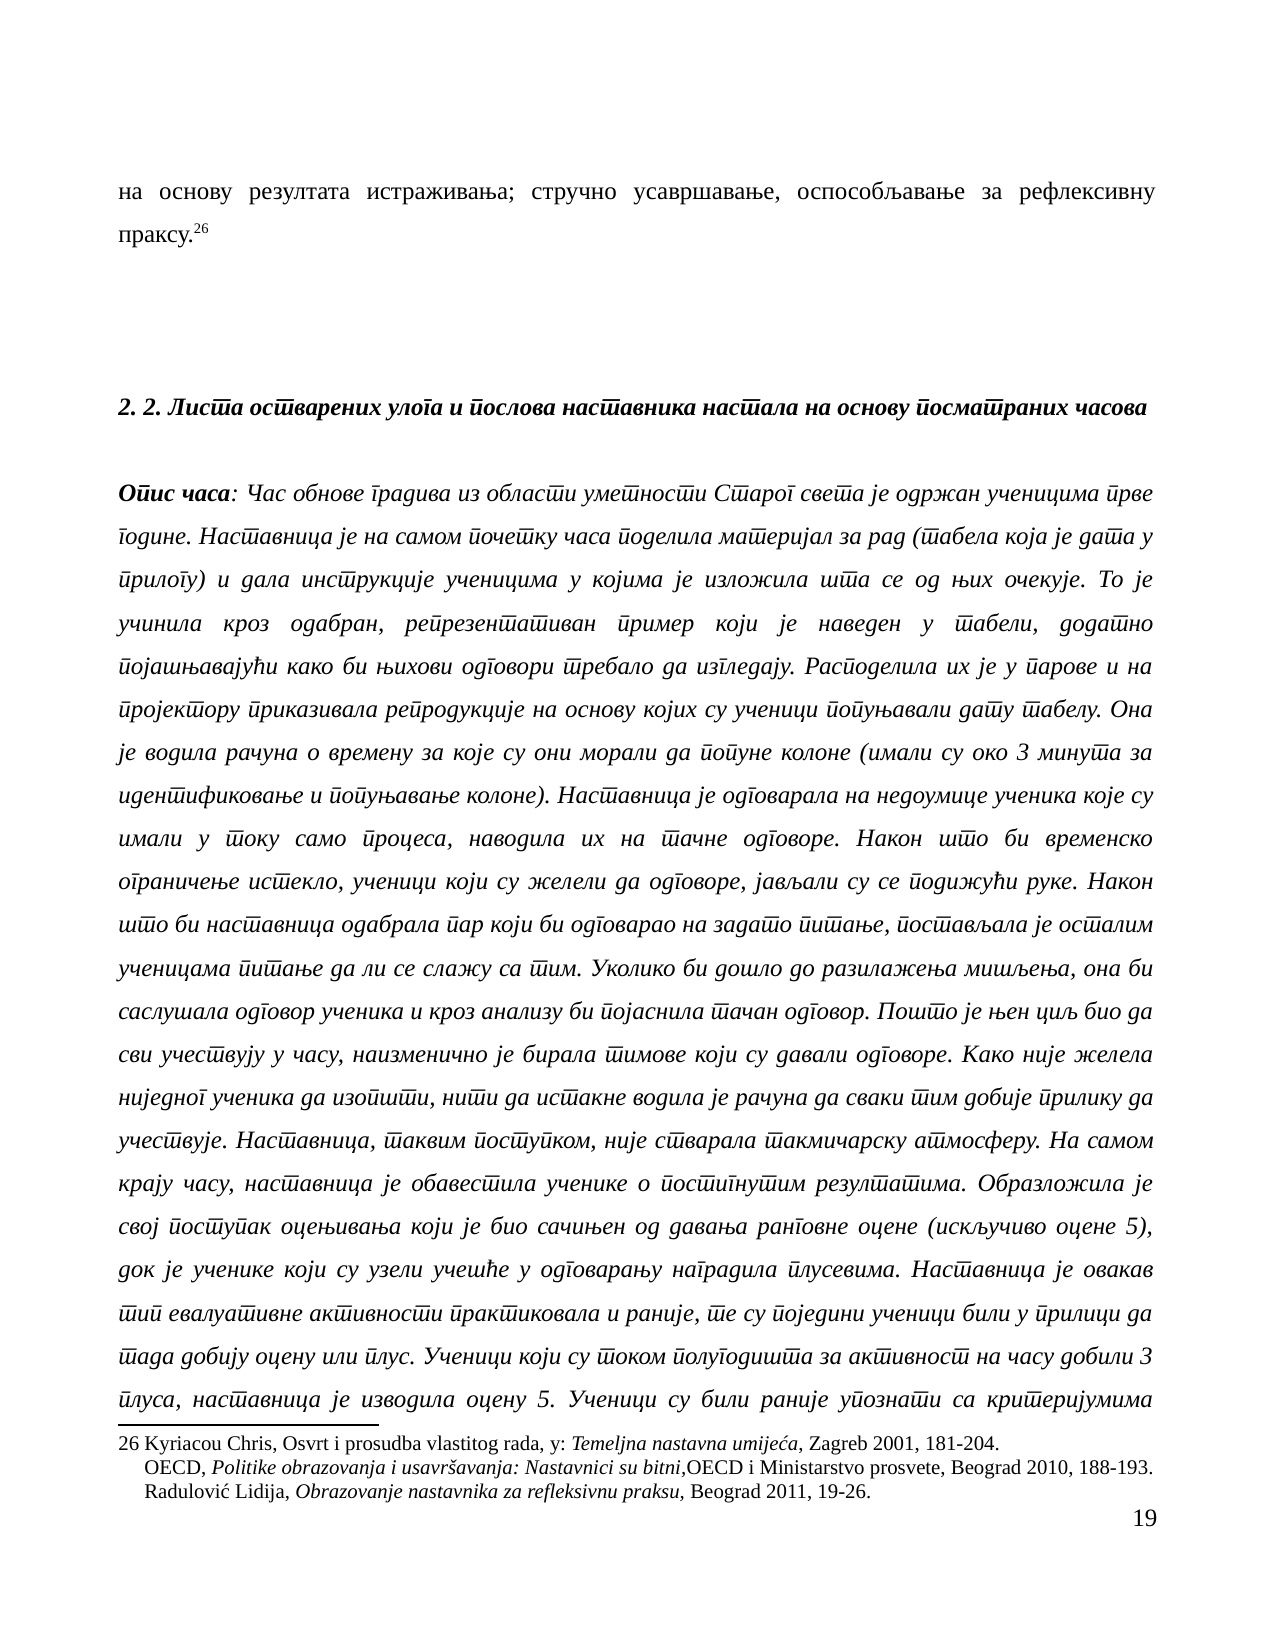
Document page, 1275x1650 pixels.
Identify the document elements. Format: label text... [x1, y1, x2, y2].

text Kyriacou Chris, Osvrt i prosudba vlastitog rada, у: Temeljna nastavna umijeća, Zagreb 2001, 181-204. [118, 1431, 1157, 1455]
text Radulović Lidija, Obrazovanje nastavnika za refleksivnu praksu, Beograd 2011, 19-26. [118, 1479, 1157, 1503]
text Опис часа: Час обнове градива из области уметности Старог света је одржан ученицима прве године. Наставница је на самом почетку часа поделила материјал за рад (табела која је дата у прилогу) и дала инструкције ученицима у којима је изложила шта се од њих очекује. То је учинила кроз одабран, репрезентативан пример који је наведен у табели, додатно појашњавајући како би њихови одговори требало да изгледају. Расподелила их је у парове и на пројектору приказивала репродукције на основу којих су ученици попуњавали дату табелу. Она је водила рачуна о времену за које су они морали да попуне колоне (имали су око 3 минута за идентификовање и попуњавање колоне). Наставница је одговарала на недоумице ученика које су имали у току само процеса, наводила их на тачне одговоре. Након што би временско ограничење истекло, ученици који су желели да одговоре, јављали су се подижући руке. Након што би наставница одабрала пар који би одговарао на задато питање, постављала је осталим ученицама питање да ли се слажу са тим. Уколико би дошло до разилажења мишљења, она би саслушала одговор ученика и кроз анализу би појаснила тачан одговор. Пошто је њен циљ био да сви учествују у часу, наизменично је бирала тимове који су давали одговоре. Како није желела ниједног ученика да изопшти, нити да истакне водила је рачуна да сваки тим добије прилику да учествује. Наставница, таквим поступком, није стварала такмичарску атмосферу. На самом крају часу, наставница је обавестила ученике о постигнутим резултатима. Образложила је свој поступак оцењивања који је био сачињен од давања ранговне оцене (искључиво оцене 5), док је ученике који су узели учешће у одговарању наградила плусевима. Наставница је овакав тип евалуативне активности практиковала и раније, те су поједини ученици били у прилици да тада добију оцену или плус. Ученици који су током полугодишта за активност на часу добили 3 плуса, наставница је изводила оцену 5. Ученици су били раније упознати са критеријумима [118, 478, 1157, 1413]
text OECD, Politike obrazovanja i usavršavanja: Nastavnici su bitni,OECD i Ministarstvo prosvete, Beograd 2010, 188-193. [118, 1455, 1157, 1479]
text 19 [118, 1503, 1157, 1532]
text на основу резултата истраживања; стручно усавршавање, оспособљавање за рефлексивну праксу. [118, 176, 1157, 248]
text 2. 2. Листа остварених улога и послова наставника настала на основу посматраних часова [118, 392, 1157, 421]
